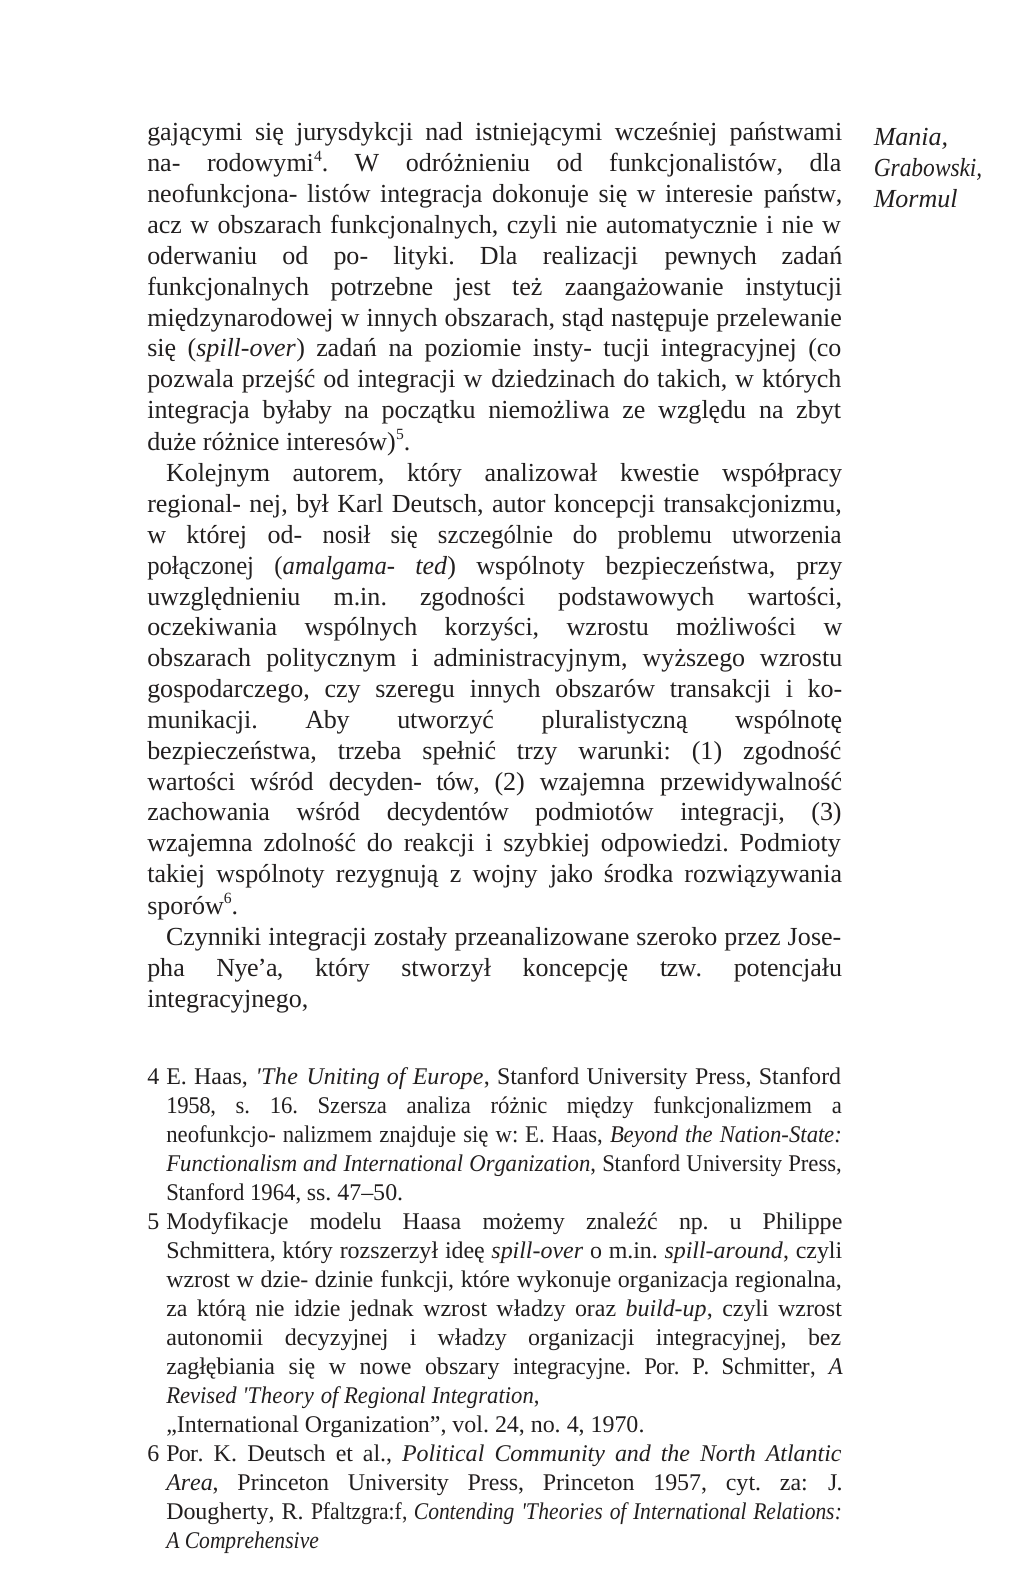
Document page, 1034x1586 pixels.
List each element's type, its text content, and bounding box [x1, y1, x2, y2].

text gającymi się jurysdykcji nad istniejącymi wcześniej państwami na- rodowymi4. W odróżnieniu od funkcjonalistów, dla neofunkcjona- listów integracja dokonuje się w interesie państw, acz w obszarach funkcjonalnych, czyli nie automatycznie i nie w oderwaniu od po- lityki. Dla realizacji pewnych zadań funkcjonalnych potrzebne jest też zaangażowanie instytucji międzynarodowej w innych obszarach, stąd następuje przelewanie się (spill-over) zadań na poziomie insty- tucji integracyjnej (co pozwala przejść od integracji w dziedzinach do takich, w których integracja byłaby na początku niemożliwa ze względu na zbyt duże różnice interesów)5. [147, 116, 842, 456]
list E. Haas, 'The Uniting of Europe, Stanford University Press, Stanford 1958, s. 16. Szersza analiza różnic między funkcjonalizmem a neofunkcjo- nalizmem znajduje się w: E. Haas, Beyond the Nation-State: Functionalism and International Organization, Stanford University Press, Stanford 1964, ss. 47–50. [147, 1062, 842, 1206]
text „International Organization”, vol. 24, no. 4, 1970. [166, 1410, 994, 1438]
text Mania, Grabowski, Mormul [873, 121, 984, 213]
text Kolejnym autorem, który analizował kwestie współpracy regional- nej, był Karl Deutsch, autor koncepcji transakcjonizmu, w której od- nosił się szczególnie do problemu utworzenia połączonej (amalgama- ted) wspólnoty bezpieczeństwa, przy uwzględnieniu m.in. zgodności podstawowych wartości, oczekiwania wspólnych korzyści, wzrostu możliwości w obszarach politycznym i administracyjnym, wyższego wzrostu gospodarczego, czy szeregu innych obszarów transakcji i ko- munikacji. Aby utworzyć pluralistyczną wspólnotę bezpieczeństwa, trzeba spełnić trzy warunki: (1) zgodność wartości wśród decyden- tów, (2) wzajemna przewidywalność zachowania wśród decydentów podmiotów integracji, (3) wzajemna zdolność do reakcji i szybkiej odpowiedzi. Podmioty takiej wspólnoty rezygnują z wojny jako środka rozwiązywania sporów6. [147, 457, 842, 920]
list Por. K. Deutsch et al., Political Community and the North Atlantic Area, Princeton University Press, Princeton 1957, cyt. za: J. Dougherty, R. Pfaltzgra:f, Contending 'Theories of International Relations: A Comprehensive [147, 1439, 842, 1554]
list Modyfikacje modelu Haasa możemy znaleźć np. u Philippe Schmittera, który rozszerzył ideę spill-over o m.in. spill-around, czyli wzrost w dzie- dzinie funkcji, które wykonuje organizacja regionalna, za którą nie idzie jednak wzrost władzy oraz build-up, czyli wzrost autonomii decyzyjnej i władzy organizacji integracyjnej, bez zagłębiania się w nowe obszary integracyjne. Por. P. Schmitter, A Revised 'Theory of Regional Integration, [147, 1207, 842, 1409]
text Czynniki integracji zostały przeanalizowane szeroko przez Jose- pha Nye’a, który stworzył koncepcję tzw. potencjału integracyjnego, [147, 921, 842, 1013]
